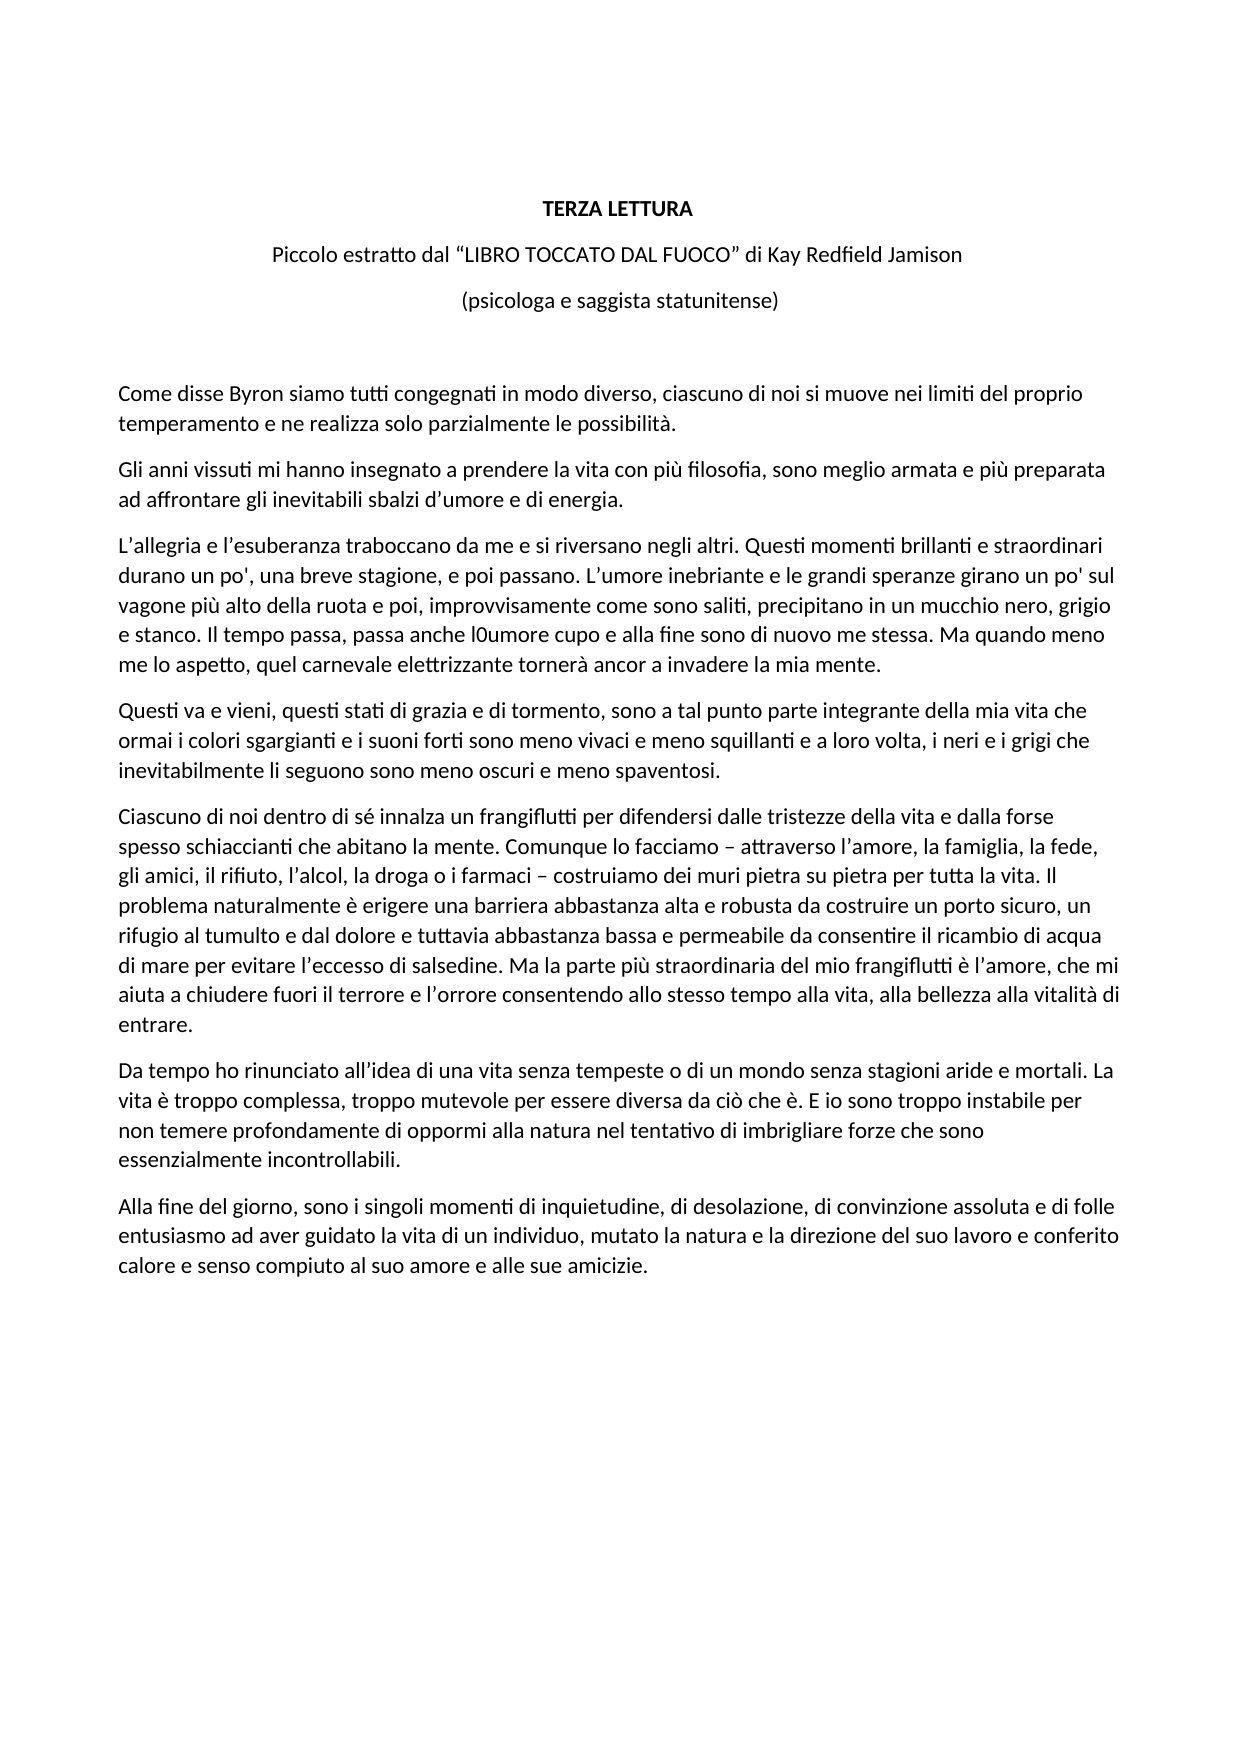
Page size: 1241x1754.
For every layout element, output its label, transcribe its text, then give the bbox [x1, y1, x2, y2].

text Questi va e vieni, questi stati di grazia e di tormento, sono a tal punto parte integrante della mia vita che ormai i colori sgargianti e i suoni forti sono meno vivaci e meno squillanti e a loro volta, i neri e i grigi che inevitabilmente li seguono sono meno oscuri e meno spaventosi. [118, 697, 1122, 784]
text Come disse Byron siamo tutti congegnati in modo diverso, ciascuno di noi si muove nei limiti del proprio temperamento e ne realizza solo parzialmente le possibilità. [118, 379, 1122, 437]
text Ciascuno di noi dentro di sé innalza un frangiflutti per difendersi dalle tristezze della vita e dalla forse spesso schiaccianti che abitano la mente. Comunque lo facciamo – attraverso l’amore, la famiglia, la fede, gli amici, il rifiuto, l’alcol, la droga o i farmaci – costruiamo dei muri pietra su pietra per tutta la vita. Il problema naturalmente è erigere una barriera abbastanza alta e robusta da costruire un porto sicuro, un rifugio al tumulto e dal dolore e tuttavia abbastanza bassa e permeabile da consentire il ricambio di acqua di mare per evitare l’eccesso di salsedine. Ma la parte più straordinaria del mio frangiflutti è l’amore, che mi aiuta a chiudere fuori il terrore e l’orrore consentendo allo stesso tempo alla vita, alla bellezza alla vitalità di entrare. [118, 802, 1122, 1038]
text TERZA LETTURA [118, 194, 1122, 222]
text (psicologa e saggista statunitense) [118, 287, 1122, 315]
text Alla fine del giorno, sono i singoli momenti di inquietudine, di desolazione, di convinzione assoluta e di folle entusiasmo ad aver guidato la vita di un individuo, mutato la natura e la direzione del suo lavoro e conferito calore e senso compiuto al suo amore e alle sue amicizie. [118, 1192, 1122, 1279]
text L’allegria e l’esuberanza traboccano da me e si riversano negli altri. Questi momenti brillanti e straordinari durano un po', una breve stagione, e poi passano. L’umore inebriante e le grandi speranze girano un po' sul vagone più alto della ruota e poi, improvvisamente come sono saliti, precipitano in un mucchio nero, grigio e stanco. Il tempo passa, passa anche l0umore cupo e alla fine sono di nuovo me stessa. Ma quando meno me lo aspetto, quel carnevale elettrizzante tornerà ancor a invadere la mia mente. [118, 531, 1122, 678]
text Gli anni vissuti mi hanno insegnato a prendere la vita con più filosofia, sono meglio armata e più preparata ad affrontare gli inevitabili sbalzi d’umore e di energia. [118, 455, 1122, 513]
text Piccolo estratto dal “LIBRO TOCCATO DAL FUOCO” di Kay Redfield Jamison [118, 240, 1122, 268]
text Da tempo ho rinunciato all’idea di una vita senza tempeste o di un mondo senza stagioni aride e mortali. La vita è troppo complessa, troppo mutevole per essere diversa da ciò che è. E io sono troppo instabile per non temere profondamente di oppormi alla natura nel tentativo di imbrigliare forze che sono essenzialmente incontrollabili. [118, 1056, 1122, 1173]
